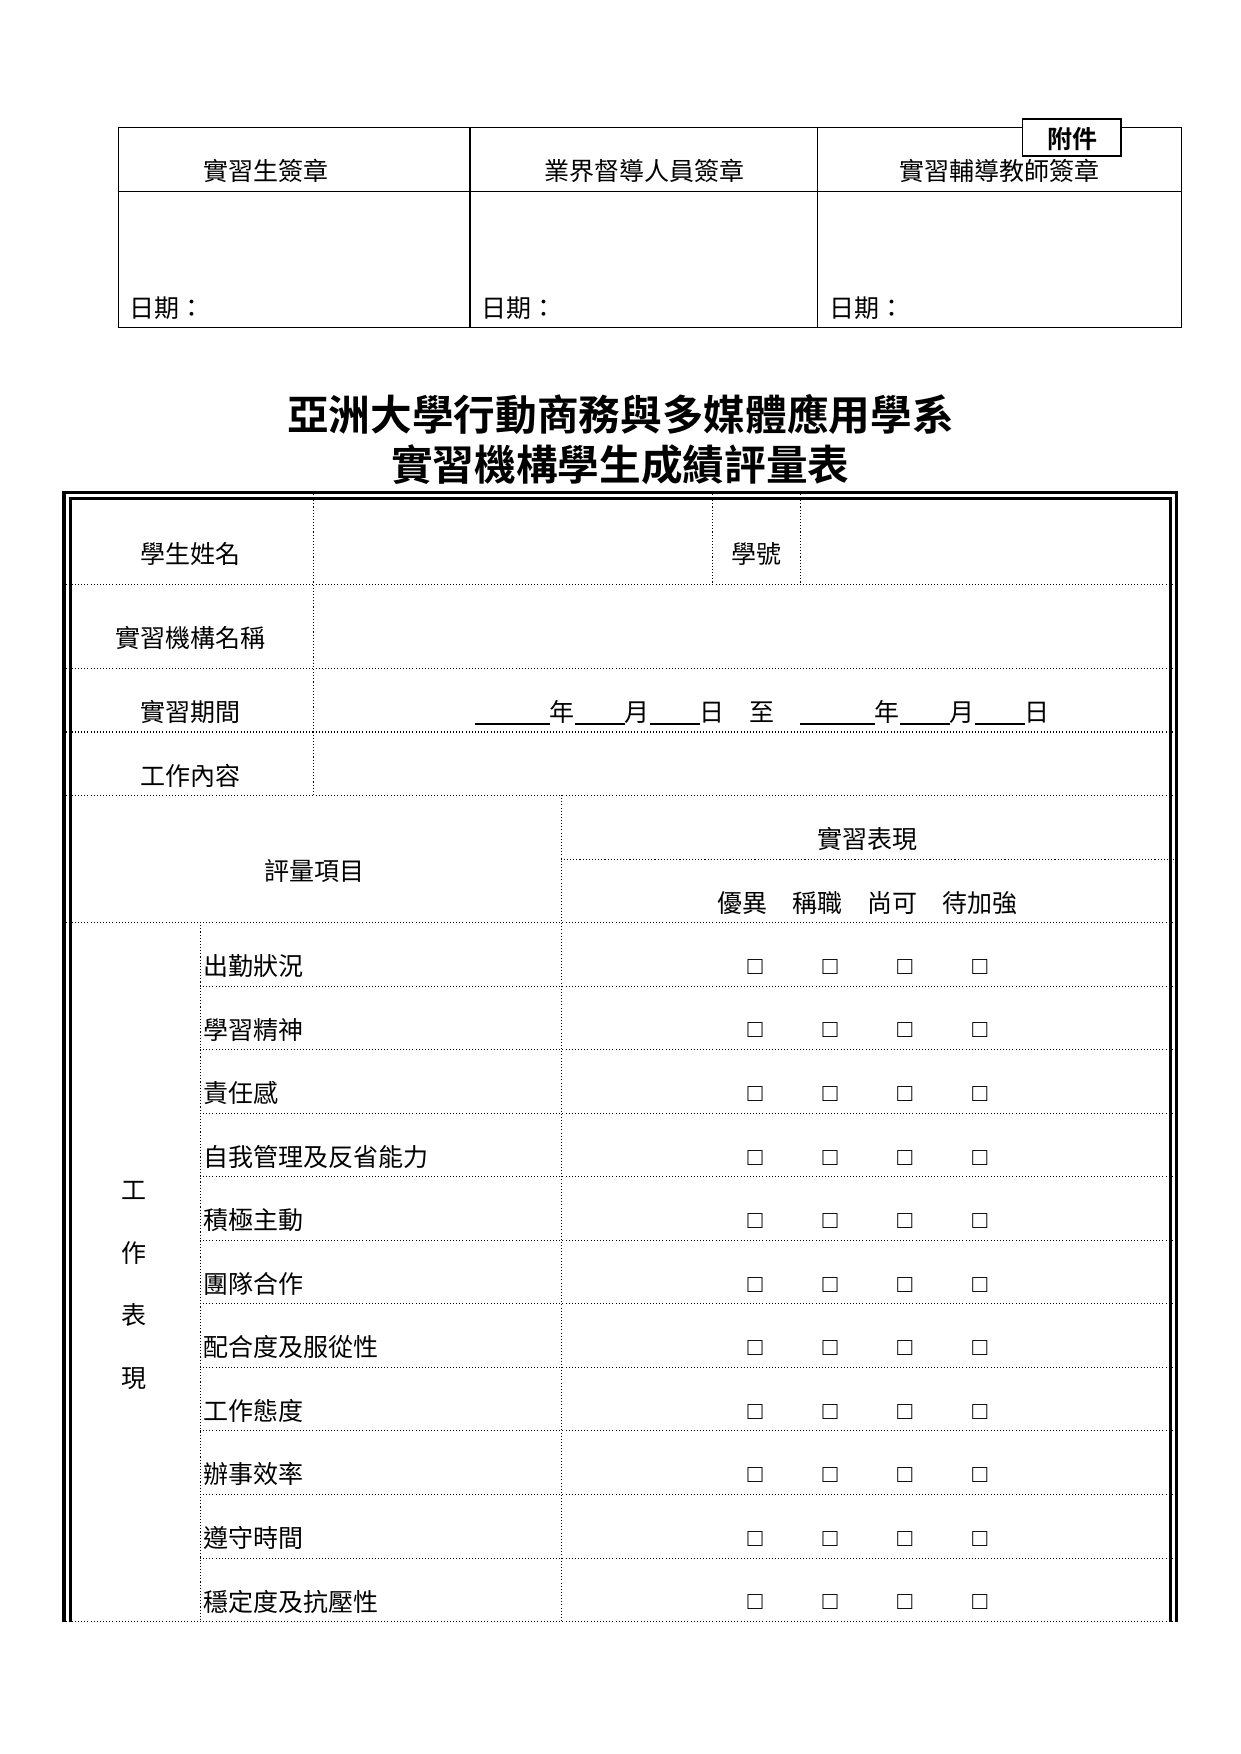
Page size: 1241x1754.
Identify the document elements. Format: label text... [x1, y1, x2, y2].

text 實習機構學生成績評量表 [118, 441, 1122, 491]
table_cell □ □ □ □ [561, 1240, 1169, 1303]
table_cell □ □ □ □ [561, 1494, 1169, 1557]
table_header [801, 500, 1169, 583]
table_cell 年 月 日 至 年 月 日 [313, 668, 1169, 731]
table_cell 配合度及服從性 [200, 1303, 561, 1367]
table_cell 遵守時間 [200, 1494, 561, 1557]
table_cell 日期： [119, 192, 469, 327]
table_cell 實習期間 [72, 668, 313, 731]
table_header [313, 500, 712, 583]
text [1109, 120, 1120, 155]
text 亞洲大學行動商務與多媒體應用學系 [118, 391, 1122, 441]
table_cell 學習精神 [200, 986, 561, 1049]
table_cell [313, 731, 1169, 795]
table_cell □ □ □ □ [561, 1113, 1169, 1176]
table_header 學號 [712, 500, 801, 583]
table_cell □ □ □ □ [561, 986, 1169, 1049]
table_cell 工作內容 [72, 731, 313, 795]
table_cell □ □ □ □ [561, 1176, 1169, 1240]
table_header 實習生簽章 [119, 128, 469, 191]
table_cell □ □ □ □ [561, 1430, 1169, 1494]
table_cell 工作態度 [200, 1367, 561, 1430]
table_header [801, 494, 1173, 583]
table_cell 評量項目 [72, 795, 561, 922]
table_cell 實習表現 [561, 795, 1169, 858]
table_cell □ □ □ □ [561, 1367, 1169, 1430]
table_cell 責任感 [200, 1049, 561, 1113]
table_cell 日期： [818, 192, 1181, 327]
table_header 實習輔導教師簽章 [818, 128, 1181, 191]
table_cell 實習機構名稱 [72, 584, 313, 668]
table_cell 優異 稱職 尚可 待加強 [561, 859, 1169, 922]
table_cell □ □ □ □ [561, 1558, 1169, 1621]
table_cell 工 作 表 現 [72, 922, 200, 1621]
table_header 學生姓名 [67, 494, 313, 583]
table_cell 日期： [471, 192, 817, 327]
table_cell □ □ □ □ [561, 922, 1169, 986]
table_cell 自我管理及反省能力 [200, 1113, 561, 1176]
table_cell [313, 584, 1169, 668]
table_cell 辦事效率 [200, 1430, 561, 1494]
table_cell 團隊合作 [200, 1240, 561, 1303]
table_header 業界督導人員簽章 [471, 128, 817, 191]
table_cell □ □ □ □ [561, 1049, 1169, 1113]
table_cell 穩定度及抗壓性 [200, 1558, 561, 1621]
table_cell □ □ □ □ [561, 1303, 1169, 1367]
table_cell 積極主動 [200, 1176, 561, 1240]
table_cell 出勤狀況 [200, 922, 561, 986]
text [1023, 120, 1035, 155]
text 附件十一 [1035, 120, 1109, 155]
